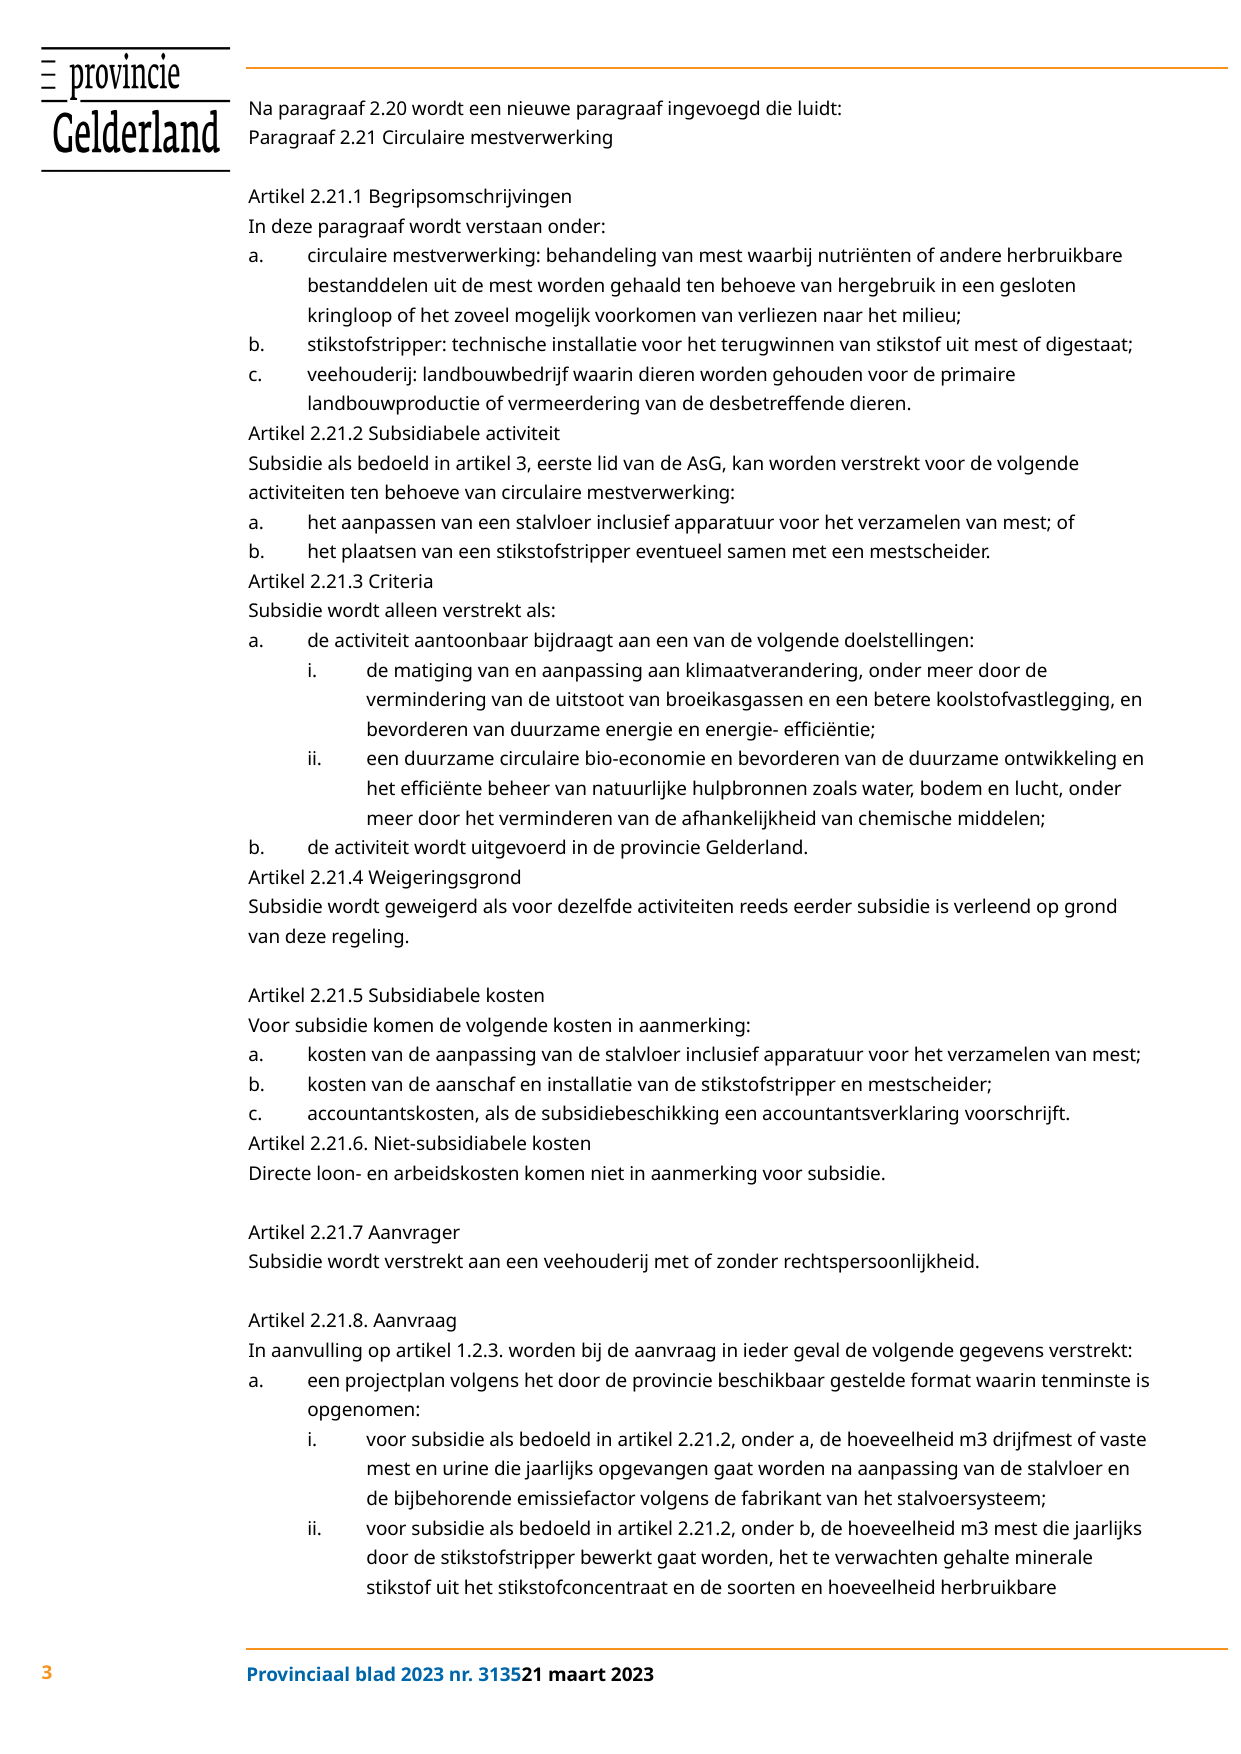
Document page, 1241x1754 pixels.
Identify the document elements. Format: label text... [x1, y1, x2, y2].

list voor subsidie als bedoeld in artikel 2.21.2, onder b, de hoeveelheid m3 mest die jaarlijks door de stikstofstripper bewerkt gaat worden, het te verwachten gehalte minerale stikstof uit het stikstofconcentraat en de soorten en hoeveelheid herbruikbare [307, 1515, 1152, 1600]
text Subsidie wordt verstrekt aan een veehouderij met of zonder rechtspersoonlijkheid. [248, 1248, 1152, 1274]
text Artikel 2.21.5 Subsidiabele kosten [248, 982, 1152, 1008]
list een projectplan volgens het door de provincie beschikbaar gestelde format waarin tenminste is opgenomen: [248, 1367, 1152, 1422]
text Directe loon- en arbeidskosten komen niet in aanmerking voor subsidie. [248, 1160, 1152, 1186]
text Artikel 2.21.1 Begripsomschrijvingen [248, 183, 1152, 209]
text Na paragraaf 2.20 wordt een nieuwe paragraaf ingevoegd die luidt: [248, 95, 1152, 121]
text Subsidie als bedoeld in artikel 3, eerste lid van de AsG, kan worden verstrekt voor de volgende activiteiten ten behoeve van circulaire mestverwerking: [248, 450, 1152, 505]
list het aanpassen van een stalvloer inclusief apparatuur voor het verzamelen van mest; of [248, 509, 1152, 535]
text Paragraaf 2.21 Circulaire mestverwerking [248, 124, 1152, 150]
list stikstofstripper: technische installatie voor het terugwinnen van stikstof uit mest of digestaat; [248, 331, 1152, 357]
text Artikel 2.21.2 Subsidiabele activiteit [248, 420, 1152, 446]
text Artikel 2.21.6. Niet-subsidiabele kosten [248, 1130, 1152, 1156]
text Artikel 2.21.3 Criteria [248, 568, 1152, 594]
list kosten van de aanschaf en installatie van de stikstofstripper en mestscheider; [248, 1071, 1152, 1097]
text Subsidie wordt alleen verstrekt als: [248, 598, 1152, 623]
list de activiteit wordt uitgevoerd in de provincie Gelderland. [248, 834, 1152, 860]
text Artikel 2.21.8. Aanvraag [248, 1308, 1152, 1333]
list het plaatsen van een stikstofstripper eventueel samen met een mestscheider. [248, 538, 1152, 564]
list een duurzame circulaire bio-economie en bevorderen van de duurzame ontwikkeling en het efficiënte beheer van natuurlijke hulpbronnen zoals water, bodem en lucht, onder meer door het verminderen van de afhankelijkheid van chemische middelen; [307, 746, 1152, 831]
list voor subsidie als bedoeld in artikel 2.21.2, onder a, de hoeveelheid m3 drijfmest of vaste mest en urine die jaarlijks opgevangen gaat worden na aanpassing van de stalvloer en de bijbehorende emissiefactor volgens de fabrikant van het stalvoersysteem; [307, 1426, 1152, 1511]
list circulaire mestverwerking: behandeling van mest waarbij nutriënten of andere herbruikbare bestanddelen uit de mest worden gehaald ten behoeve van hergebruik in een gesloten kringloop of het zoveel mogelijk voorkomen van verliezen naar het milieu; [248, 243, 1152, 328]
text In aanvulling op artikel 1.2.3. worden bij de aanvraag in ieder geval de volgende gegevens verstrekt: [248, 1337, 1152, 1363]
text Voor subsidie komen de volgende kosten in aanmerking: [248, 1012, 1152, 1038]
picture [41, 47, 231, 172]
text Subsidie wordt geweigerd als voor dezelfde activiteiten reeds eerder subsidie is verleend op grond van deze regeling. [248, 893, 1152, 949]
list veehouderij: landbouwbedrijf waarin dieren worden gehouden voor de primaire landbouwproductie of vermeerdering van de desbetreffende dieren. [248, 361, 1152, 416]
list de activiteit aantoonbaar bijdraagt aan een van de volgende doelstellingen: [248, 627, 1152, 653]
text In deze paragraaf wordt verstaan onder: [248, 213, 1152, 239]
text Artikel 2.21.7 Aanvrager [248, 1219, 1152, 1245]
text Artikel 2.21.4 Weigeringsgrond [248, 864, 1152, 890]
list accountantskosten, als de subsidiebeschikking een accountantsverklaring voorschrijft. [248, 1101, 1152, 1126]
list de matiging van en aanpassing aan klimaatverandering, onder meer door de vermindering van de uitstoot van broeikasgassen en een betere koolstofvastlegging, en bevorderen van duurzame energie en energie- efficiëntie; [307, 657, 1152, 742]
list kosten van de aanpassing van de stalvloer inclusief apparatuur voor het verzamelen van mest; [248, 1041, 1152, 1067]
